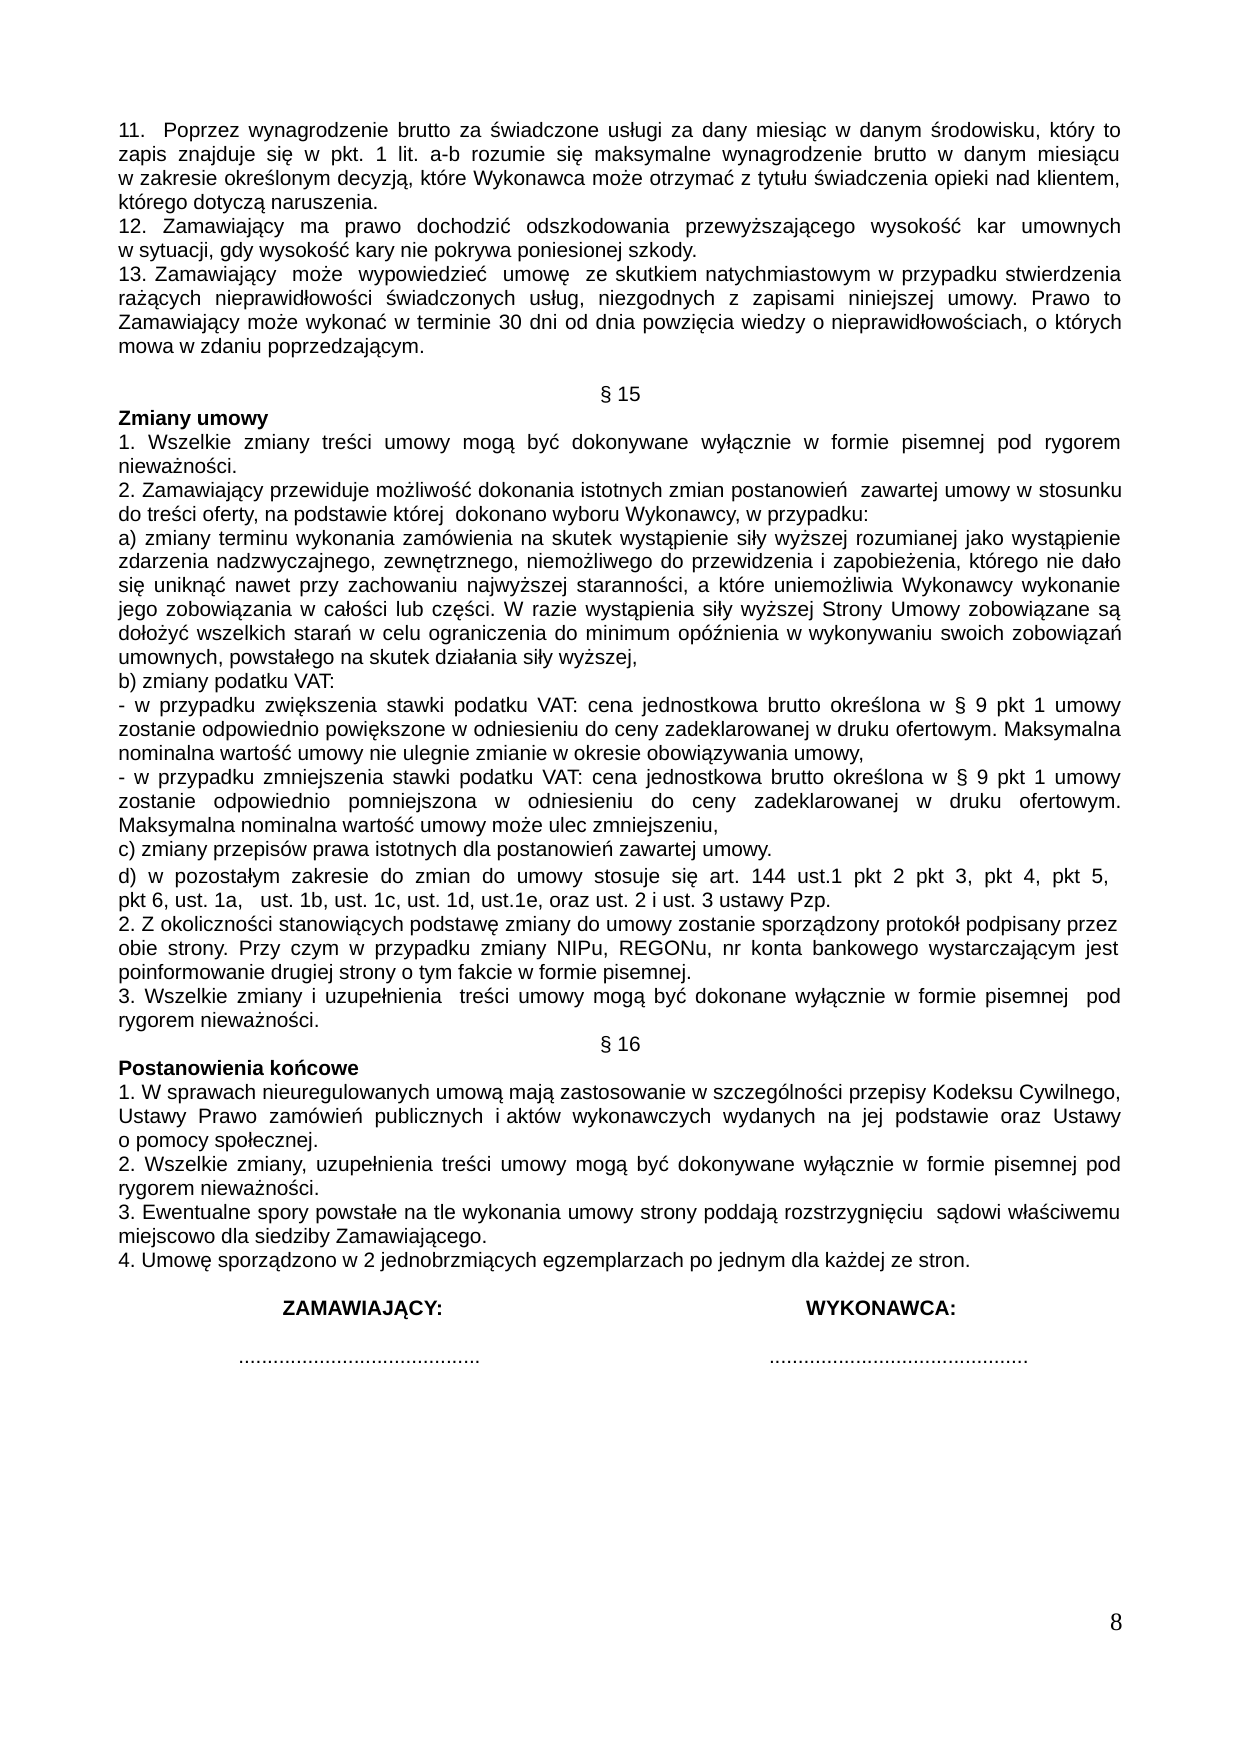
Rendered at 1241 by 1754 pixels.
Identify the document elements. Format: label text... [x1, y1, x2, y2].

text 2. Zamawiający przewiduje możliwość dokonania istotnych zmian postanowień zawartej umowy w stosunku do treści oferty, na podstawie której dokonano wyboru Wykonawcy, w przypadku: [118, 477, 1122, 525]
text 1. W sprawach nieuregulowanych umową mają zastosowanie w szczególności przepisy Kodeksu Cywilnego, Ustawy Prawo zamówień publicznych i aktów wykonawczych wydanych na jej podstawie oraz Ustawy o pomocy społecznej. [118, 1080, 1122, 1152]
text 1. Wszelkie zmiany treści umowy mogą być dokonywane wyłącznie w formie pisemnej pod rygorem nieważności. [118, 429, 1122, 477]
text - w przypadku zwiększenia stawki podatku VAT: cena jednostkowa brutto określona w § 9 pkt 1 umowy zostanie odpowiednio powiększone w odniesieniu do ceny zadeklarowanej w druku ofertowym. Maksymalna nominalna wartość umowy nie ulegnie zmianie w okresie obowiązywania umowy, [118, 693, 1122, 765]
text 3. Ewentualne spory powstałe na tle wykonania umowy strony poddają rozstrzygnięciu sądowi właściwemu miejscowo dla siedziby Zamawiającego. [118, 1200, 1122, 1248]
text 12. Zamawiający ma prawo dochodzić odszkodowania przewyższającego wysokość kar umownych w sytuacji, gdy wysokość kary nie pokrywa poniesionej szkody. [118, 214, 1122, 262]
text ZAMAWIAJĄCY: WYKONAWCA: [118, 1296, 1122, 1319]
text 11. Poprzez wynagrodzenie brutto za świadczone usługi za dany miesiąc w danym środowisku, który to zapis znajduje się w pkt. 1 lit. a-b rozumie się maksymalne wynagrodzenie brutto w danym miesiącu w zakresie określonym decyzją, które Wykonawca może otrzymać z tytułu świadczenia opieki nad klientem, którego dotyczą naruszenia. [118, 118, 1122, 214]
text 4. Umowę sporządzono w 2 jednobrzmiących egzemplarzach po jednym dla każdej ze stron. [118, 1248, 1122, 1272]
text - w przypadku zmniejszenia stawki podatku VAT: cena jednostkowa brutto określona w § 9 pkt 1 umowy zostanie odpowiednio pomniejszona w odniesieniu do ceny zadeklarowanej w druku ofertowym. Maksymalna nominalna wartość umowy może ulec zmniejszeniu, [118, 765, 1122, 837]
text § 15 [118, 382, 1122, 406]
text c) zmiany przepisów prawa istotnych dla postanowień zawartej umowy. [118, 837, 1122, 861]
text a) zmiany terminu wykonania zamówienia na skutek wystąpienie siły wyższej rozumianej jako wystąpienie zdarzenia nadzwyczajnego, zewnętrznego, niemożliwego do przewidzenia i zapobieżenia, którego nie dało się uniknąć nawet przy zachowaniu najwyższej staranności, a które uniemożliwia Wykonawcy wykonanie jego zobowiązania w całości lub części. W razie wystąpienia siły wyższej Strony Umowy zobowiązane są dołożyć wszelkich starań w celu ograniczenia do minimum opóźnienia w wykonywaniu swoich zobowiązań umownych, powstałego na skutek działania siły wyższej, [118, 525, 1122, 669]
text 3. Wszelkie zmiany i uzupełnienia treści umowy mogą być dokonane wyłącznie w formie pisemnej pod rygorem nieważności. [118, 984, 1122, 1032]
text Zmiany umowy [118, 406, 1122, 429]
text .......................................... ............................................. [118, 1343, 1122, 1394]
text 13. Zamawiający może wypowiedzieć umowę ze skutkiem natychmiastowym w przypadku stwierdzenia rażących nieprawidłowości świadczonych usług, niezgodnych z zapisami niniejszej umowy. Prawo to Zamawiający może wykonać w terminie 30 dni od dnia powzięcia wiedzy o nieprawidłowościach, o których mowa w zdaniu poprzedzającym. [118, 262, 1122, 358]
text 2. Wszelkie zmiany, uzupełnienia treści umowy mogą być dokonywane wyłącznie w formie pisemnej pod rygorem nieważności. [118, 1152, 1122, 1200]
text Postanowienia końcowe [118, 1056, 1122, 1080]
text b) zmiany podatku VAT: [118, 669, 1122, 693]
text 2. Z okoliczności stanowiących podstawę zmiany do umowy zostanie sporządzony protokół podpisany przez obie strony. Przy czym w przypadku zmiany NIPu, REGONu, nr konta bankowego wystarczającym jest poinformowanie drugiej strony o tym fakcie w formie pisemnej. [118, 912, 1119, 984]
text d) w pozostałym zakresie do zmian do umowy stosuje się art. 144 ust.1 pkt 2 pkt 3, pkt 4, pkt 5, pkt 6, ust. 1a, ust. 1b, ust. 1c, ust. 1d, ust.1e, oraz ust. 2 i ust. 3 ustawy Pzp. [118, 864, 1122, 912]
text § 16 [118, 1032, 1122, 1056]
